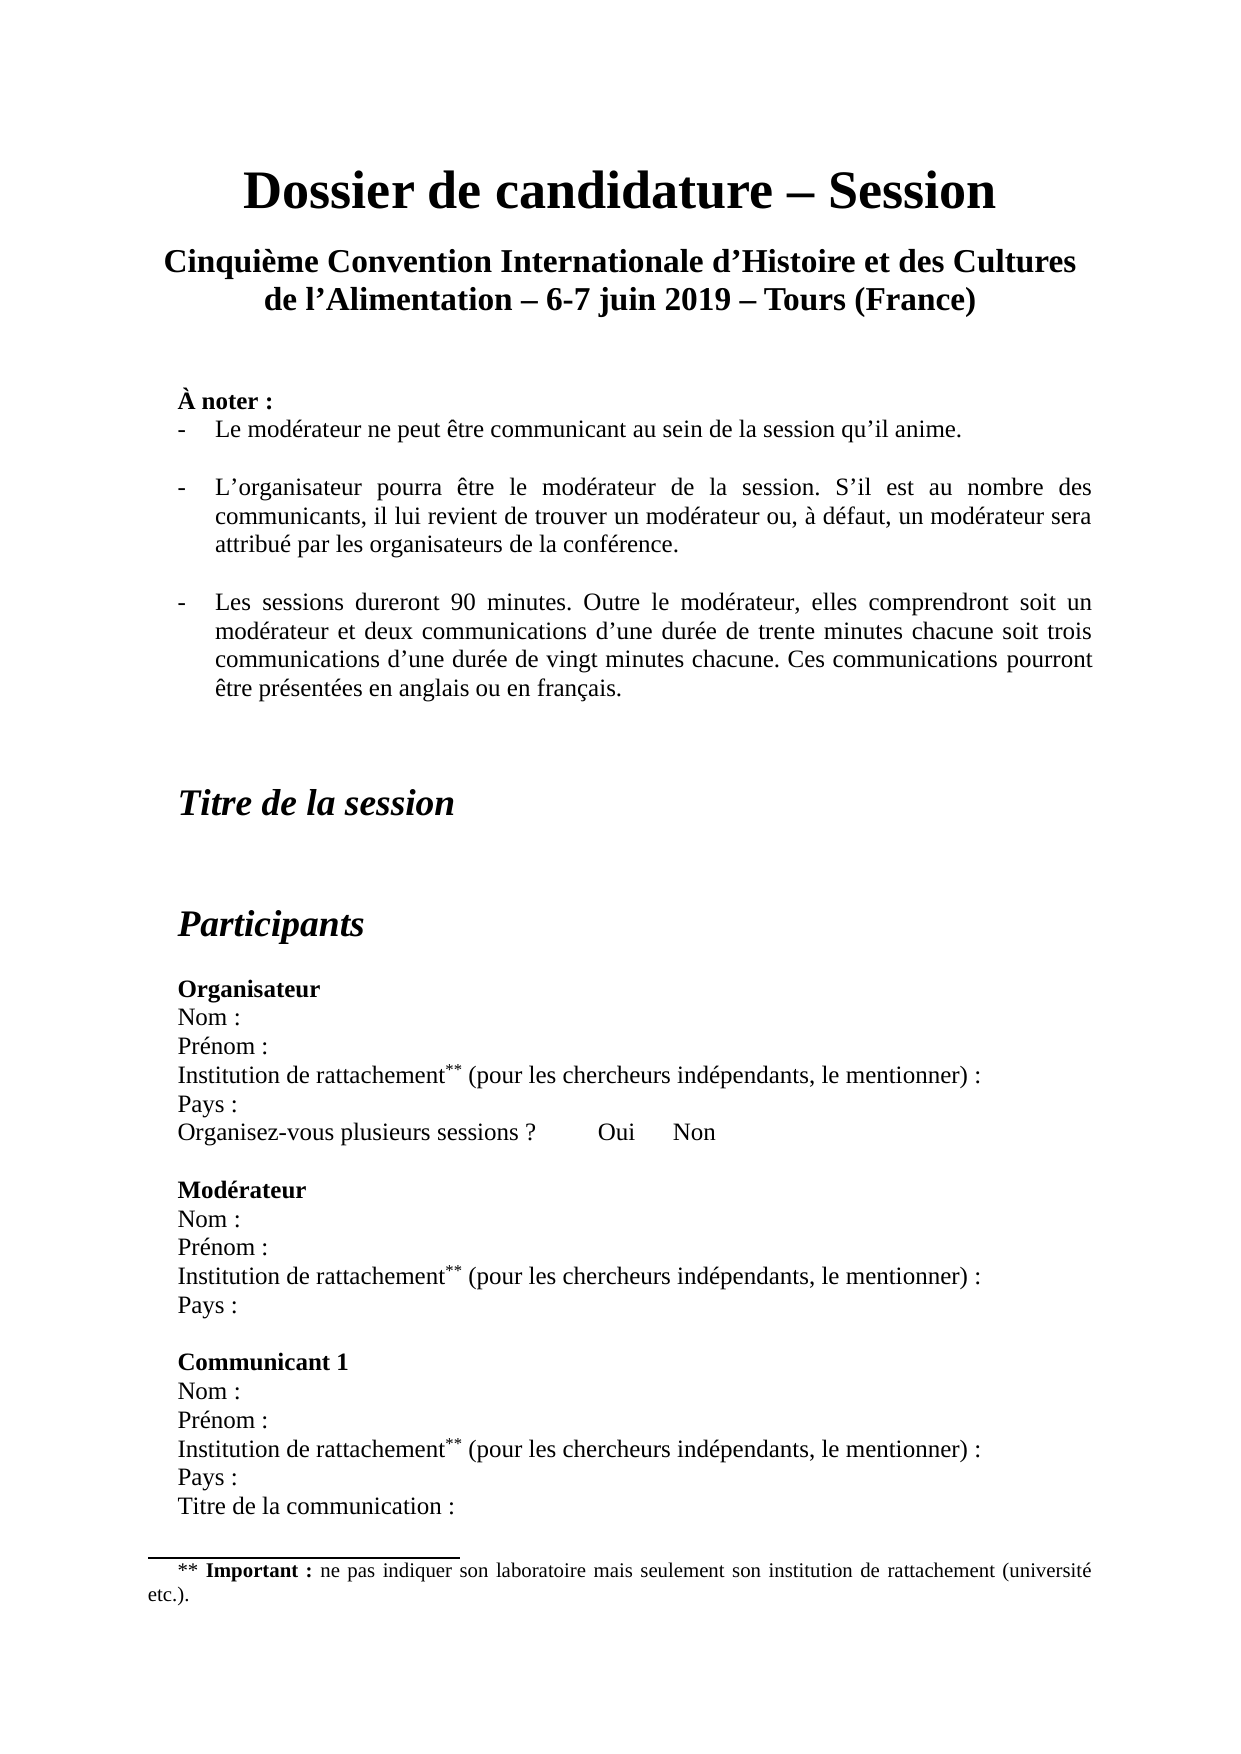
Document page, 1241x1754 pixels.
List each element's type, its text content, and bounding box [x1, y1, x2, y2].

text Important : ne pas indiquer son laboratoire mais seulement son institution de rattachement (université etc.). [148, 1558, 1093, 1606]
text Institution de rattachement (pour les chercheurs indépendants, le mentionner) : [148, 1060, 1093, 1089]
text Pays : [148, 1290, 1093, 1319]
subtitle Dossier de candidature – Session [148, 158, 1093, 220]
text Pays : [148, 1089, 1093, 1117]
text Organisateur [148, 974, 1093, 1002]
list L’organisateur pourra être le modérateur de la session. S’il est au nombre des communicants, il lui revient de trouver un modérateur ou, à défaut, un modérateur sera attribué par les organisateurs de la conférence. [177, 472, 1093, 558]
text Prénom : [148, 1232, 1093, 1261]
text Modérateur [148, 1175, 1093, 1204]
text Pays : [148, 1462, 1093, 1491]
text Organisez-vous plusieurs sessions ? Oui Non [148, 1117, 1093, 1146]
subtitle Participants [148, 902, 1093, 945]
subtitle Cinquième Convention Internationale d’Histoire et des Cultures de l’Alimentation – 6-7 juin 2019 – Tours (France) [148, 241, 1093, 318]
subtitle Titre de la session [148, 780, 1093, 823]
text Prénom : [148, 1405, 1093, 1434]
text À noter : [148, 386, 1093, 414]
list Les sessions dureront 90 minutes. Outre le modérateur, elles comprendront soit un modérateur et deux communications d’une durée de trente minutes chacune soit trois communications d’une durée de vingt minutes chacune. Ces communications pourront être présentées en anglais ou en français. [177, 587, 1093, 702]
text Nom : [148, 1204, 1093, 1232]
text Titre de la communication : [148, 1491, 1093, 1520]
text Institution de rattachement** (pour les chercheurs indépendants, le mentionner) : [148, 1261, 1093, 1290]
text Nom : [148, 1002, 1093, 1031]
text Institution de rattachement** (pour les chercheurs indépendants, le mentionner) : [148, 1434, 1093, 1462]
text Communicant 1 [148, 1347, 1093, 1376]
list Le modérateur ne peut être communicant au sein de la session qu’il anime. [177, 414, 1093, 443]
text Nom : [148, 1376, 1093, 1405]
text Prénom : [148, 1031, 1093, 1060]
